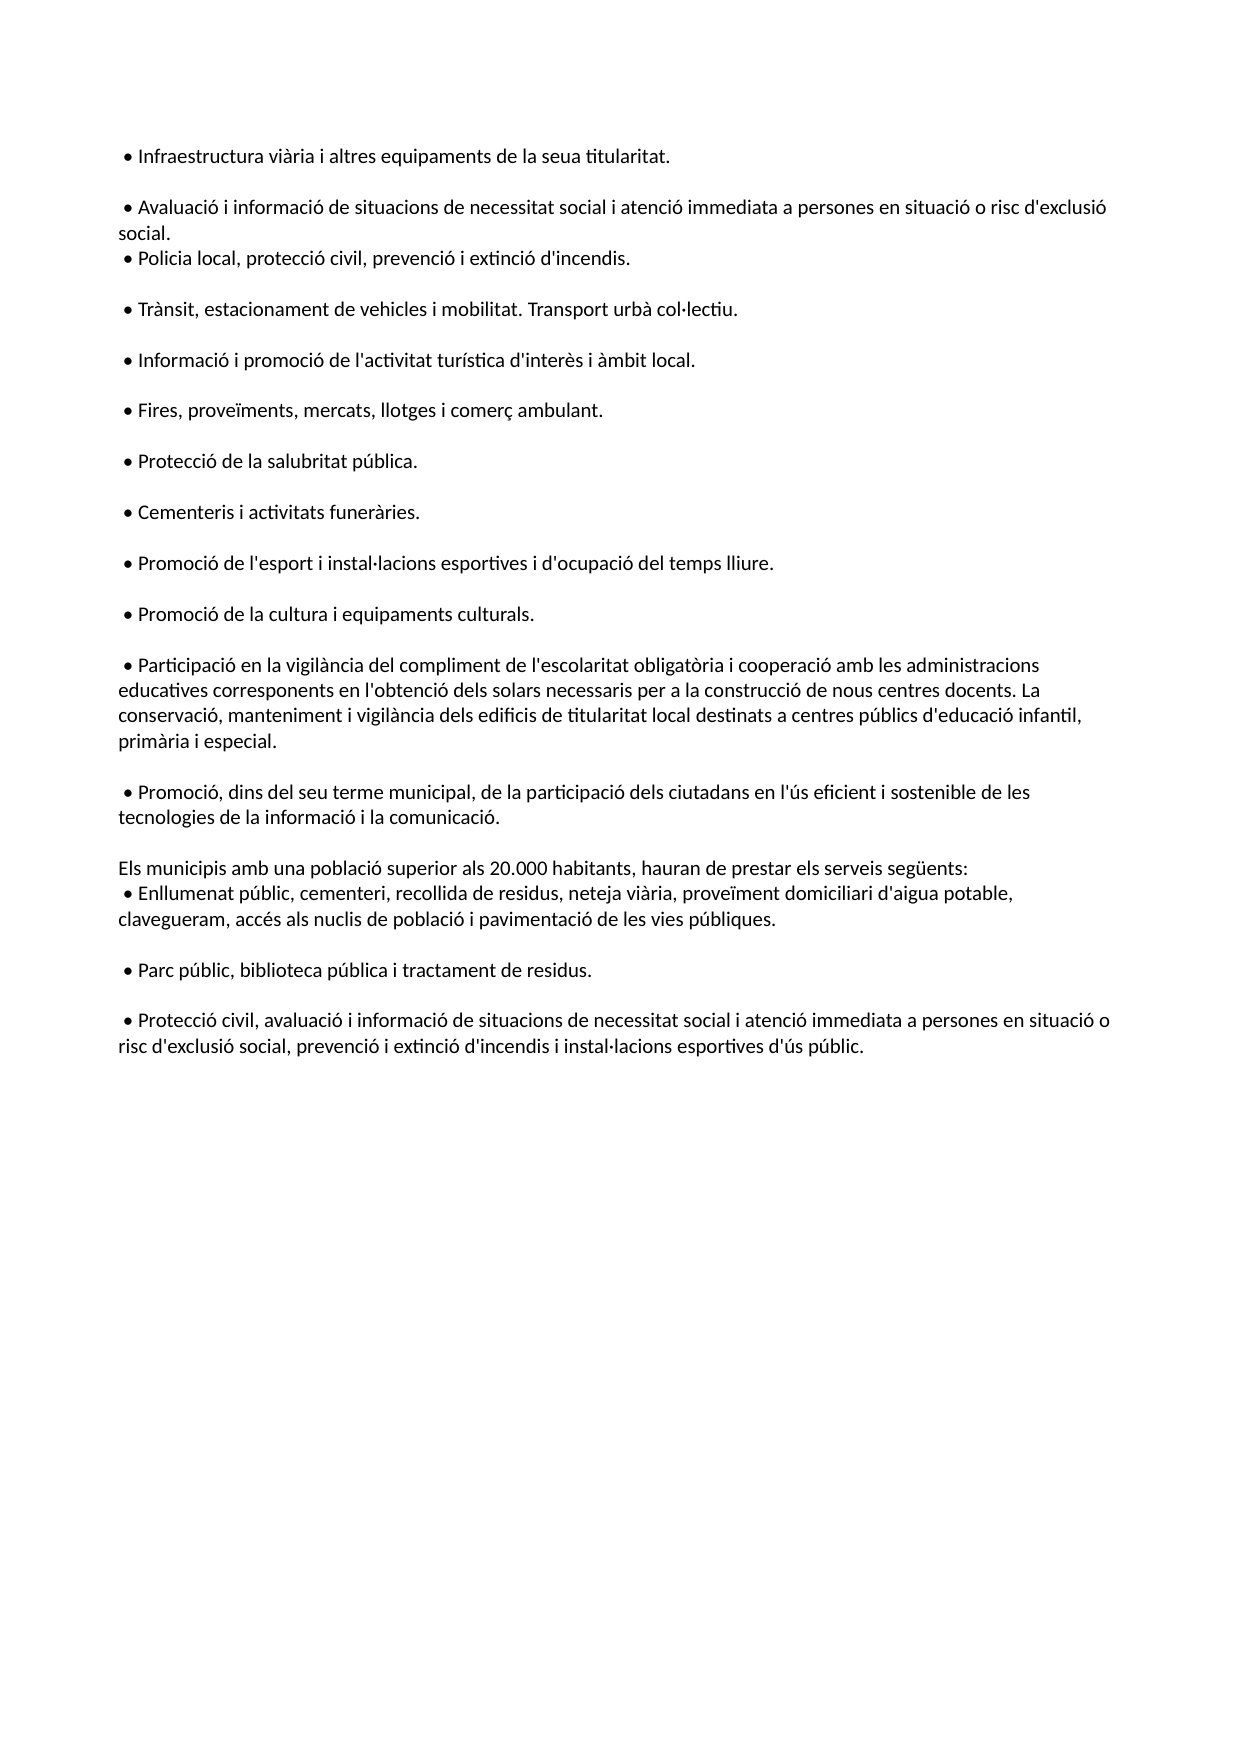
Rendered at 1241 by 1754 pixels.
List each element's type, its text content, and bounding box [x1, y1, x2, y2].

text • Fires, proveïments, mercats, llotges i comerç ambulant. [118, 398, 1122, 423]
text • Promoció de la cultura i equipaments culturals. [118, 601, 1122, 626]
text • Enllumenat públic, cementeri, recollida de residus, neteja viària, proveïment domiciliari d'aigua potable, clavegueram, accés als nuclis de població i pavimentació de les vies públiques. [118, 881, 1122, 931]
text • Parc públic, biblioteca pública i tractament de residus. [118, 957, 1122, 982]
text • Participació en la vigilància del compliment de l'escolaritat obligatòria i cooperació amb les administracions educatives corresponents en l'obtenció dels solars necessaris per a la construcció de nous centres docents. La conservació, manteniment i vigilància dels edificis de titularitat local destinats a centres públics d'educació infantil, primària i especial. [118, 652, 1122, 753]
text • Cementeris i activitats funeràries. [118, 499, 1122, 525]
text • Protecció de la salubritat pública. [118, 448, 1122, 474]
text Els municipis amb una població superior als 20.000 habitants, hauran de prestar els serveis següents: [118, 855, 1122, 881]
text • Trànsit, estacionament de vehicles i mobilitat. Transport urbà col·lectiu. [118, 296, 1122, 321]
text • Promoció, dins del seu terme municipal, de la participació dels ciutadans en l'ús eficient i sostenible de les tecnologies de la informació i la comunicació. [118, 779, 1122, 830]
text • Promoció de l'esport i instal·lacions esportives i d'ocupació del temps lliure. [118, 550, 1122, 576]
text • Policia local, protecció civil, prevenció i extinció d'incendis. [118, 245, 1122, 271]
text • Informació i promoció de l'activitat turística d'interès i àmbit local. [118, 347, 1122, 372]
text • Avaluació i informació de situacions de necessitat social i atenció immediata a persones en situació o risc d'exclusió social. [118, 194, 1122, 245]
text • Infraestructura viària i altres equipaments de la seua titularitat. [118, 143, 1122, 169]
text • Protecció civil, avaluació i informació de situacions de necessitat social i atenció immediata a persones en situació o risc d'exclusió social, prevenció i extinció d'incendis i instal·lacions esportives d'ús públic. [118, 1008, 1122, 1058]
